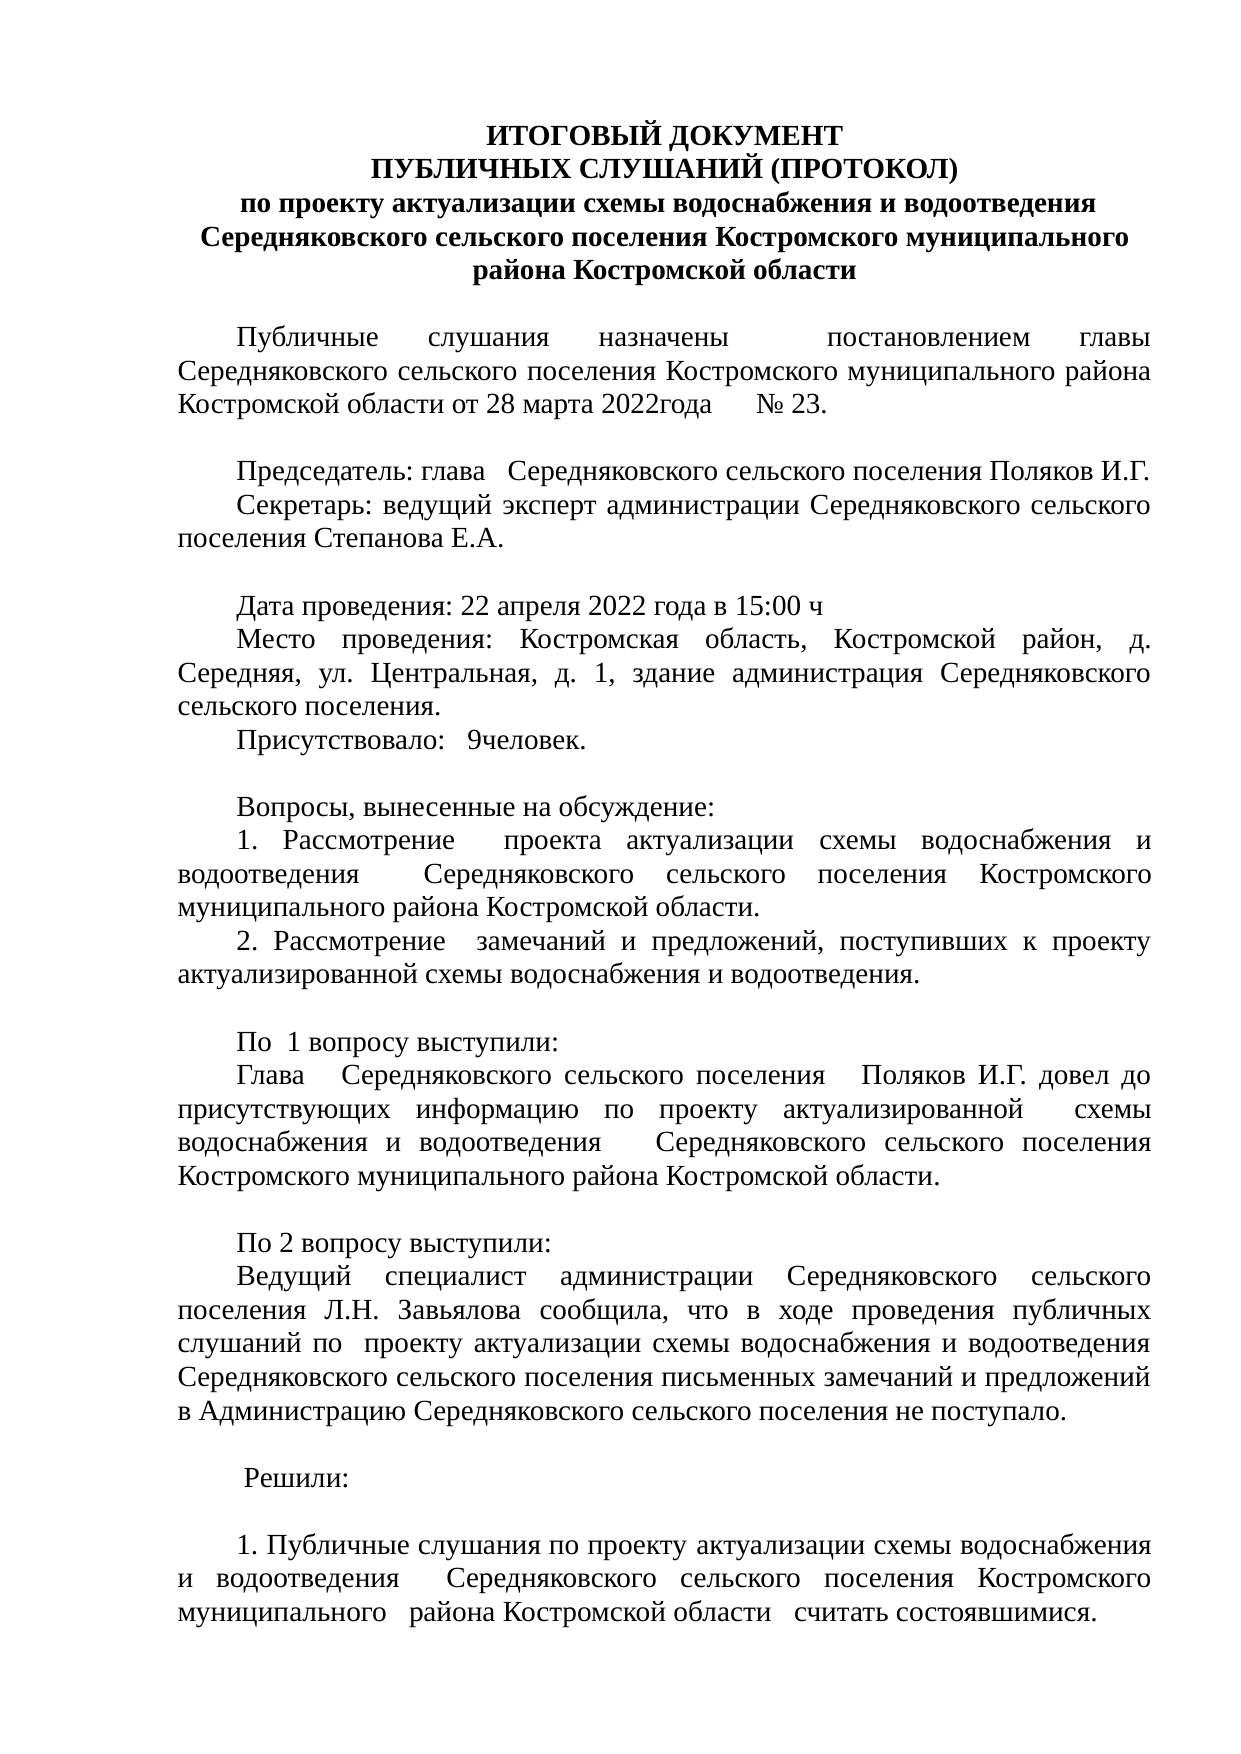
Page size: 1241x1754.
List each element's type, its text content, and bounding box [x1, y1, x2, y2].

text по проекту актуализации схемы водоснабжения и водоотведения Середняковского сельского поселения Костромского муниципального района Костромской области [177, 185, 1152, 286]
text Дата проведения: 22 апреля 2022 года в 15:00 ч [177, 588, 1152, 621]
text Место проведения: Костромская область, Костромской район, д. Середняя, ул. Центральная, д. 1, здание администрация Середняковского сельского поселения. [177, 621, 1152, 722]
text 1. Публичные слушания по проекту актуализации схемы водоснабжения и водоотведения Середняковского сельского поселения Костромского муниципального района Костромской области считать состоявшимися. [177, 1527, 1152, 1627]
text Секретарь: ведущий эксперт администрации Середняковского сельского поселения Степанова Е.А. [177, 487, 1152, 554]
text ПУБЛИЧНЫХ СЛУШАНИЙ (ПРОТОКОЛ) [177, 152, 1152, 185]
text Председатель: глава Середняковского сельского поселения Поляков И.Г. [177, 453, 1152, 487]
text 2. Рассмотрение замечаний и предложений, поступивших к проекту актуализированной схемы водоснабжения и водоотведения. [177, 923, 1152, 990]
text Глава Середняковского сельского поселения Поляков И.Г. довел до присутствующих информацию по проекту актуализированной схемы водоснабжения и водоотведения Середняковского сельского поселения Костромского муниципального района Костромской области. [177, 1057, 1152, 1191]
text ИТОГОВЫЙ ДОКУМЕНТ [177, 118, 1152, 152]
text Присутствовало: 9человек. [177, 722, 1152, 755]
text 1. Рассмотрение проекта актуализации схемы водоснабжения и водоотведения Середняковского сельского поселения Костромского муниципального района Костромской области. [177, 822, 1152, 923]
text Вопросы, вынесенные на обсуждение: [177, 789, 1152, 822]
text По 2 вопросу выступили: [177, 1225, 1152, 1258]
text Ведущий специалист администрации Середняковского сельского поселения Л.Н. Завьялова сообщила, что в ходе проведения публичных слушаний по проекту актуализации схемы водоснабжения и водоотведения Середняковского сельского поселения письменных замечаний и предложений в Администрацию Середняковского сельского поселения не поступало. [177, 1258, 1152, 1426]
text Публичные слушания назначены постановлением главы Середняковского сельского поселения Костромского муниципального района Костромской области от 28 марта 2022года № 23. [177, 319, 1152, 420]
text Решили: [177, 1460, 1152, 1493]
text По 1 вопросу выступили: [177, 1024, 1152, 1057]
